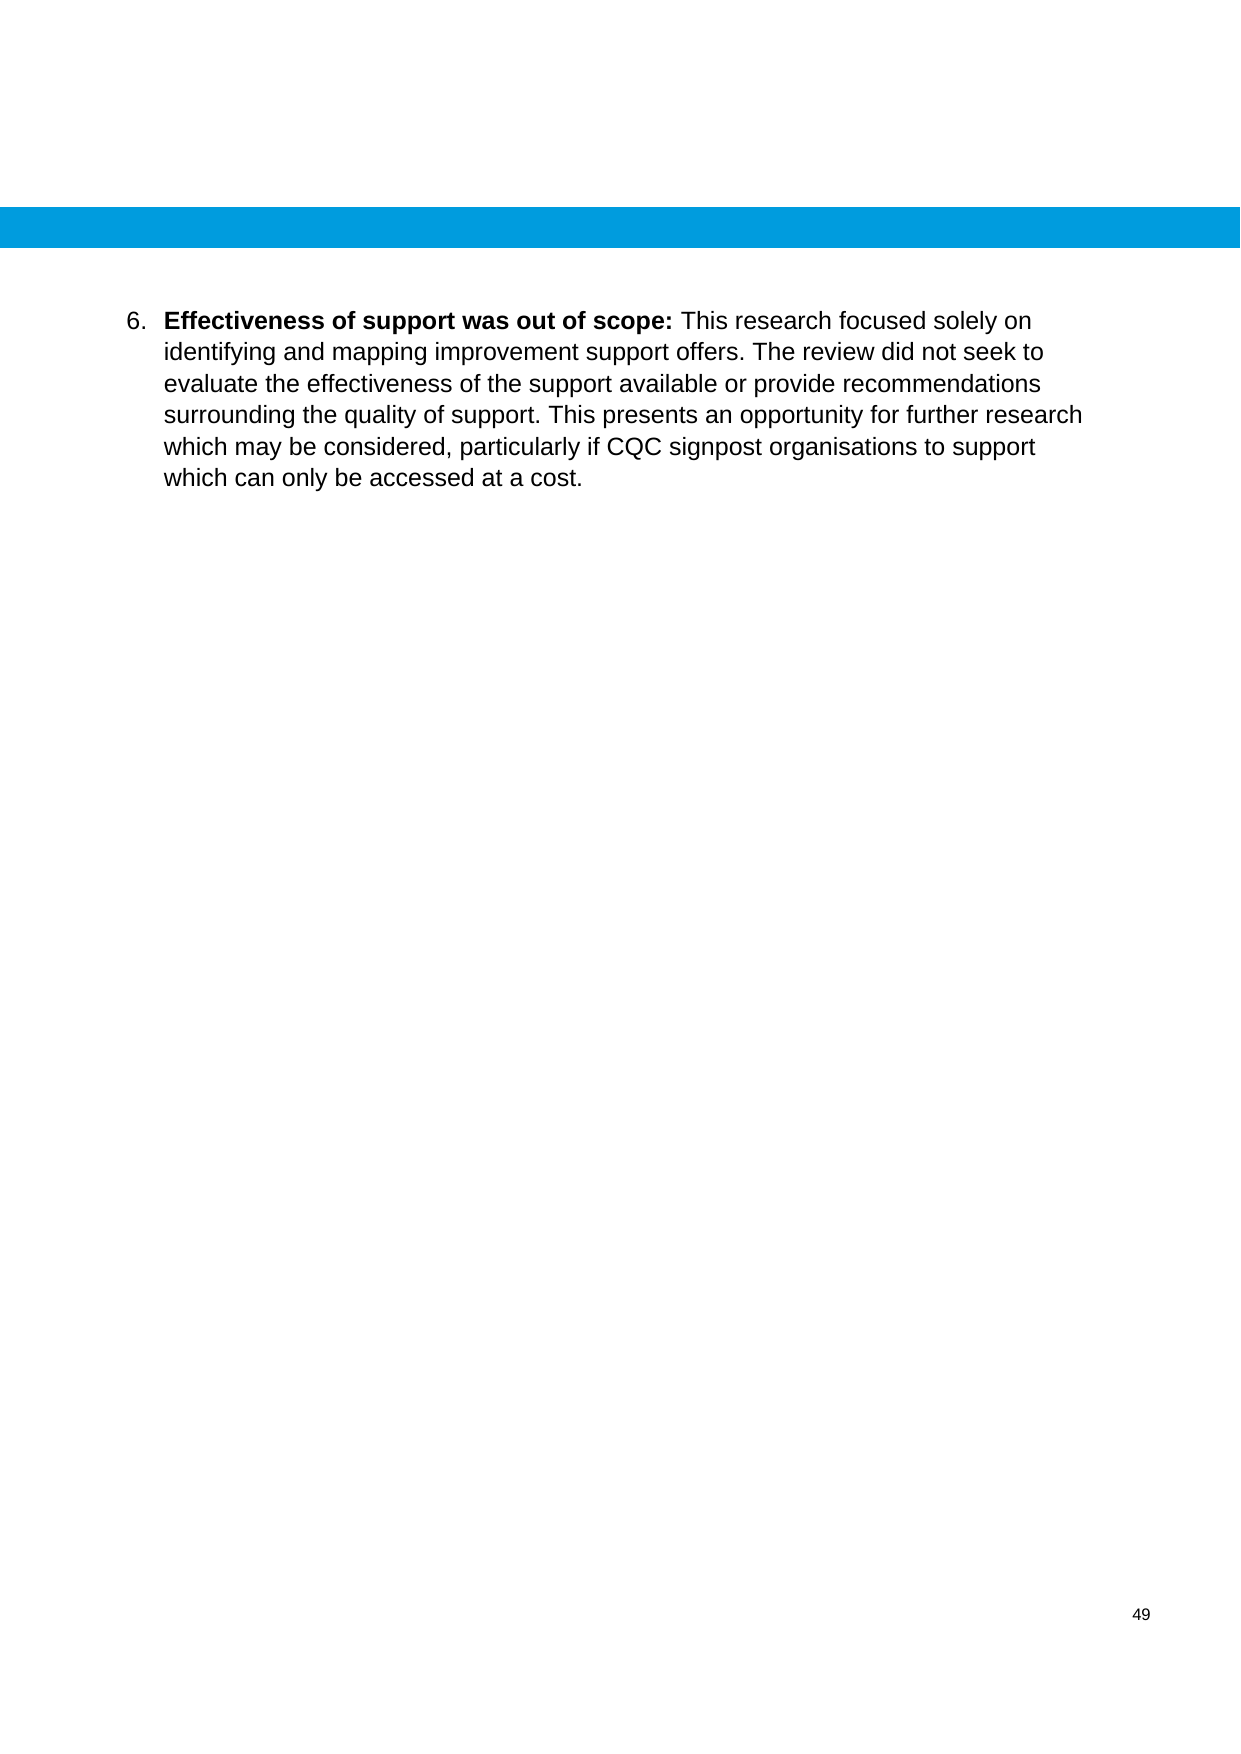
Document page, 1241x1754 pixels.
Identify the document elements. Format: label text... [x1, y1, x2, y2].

list Effectiveness of support was out of scope: This research focused solely on identifying and mapping improvement support offers. The review did not seek to evaluate the effectiveness of the support available or provide recommendations surrounding the quality of support. This presents an opportunity for further research which may be considered, particularly if CQC signpost organisations to support which can only be accessed at a cost. [126, 306, 1092, 492]
